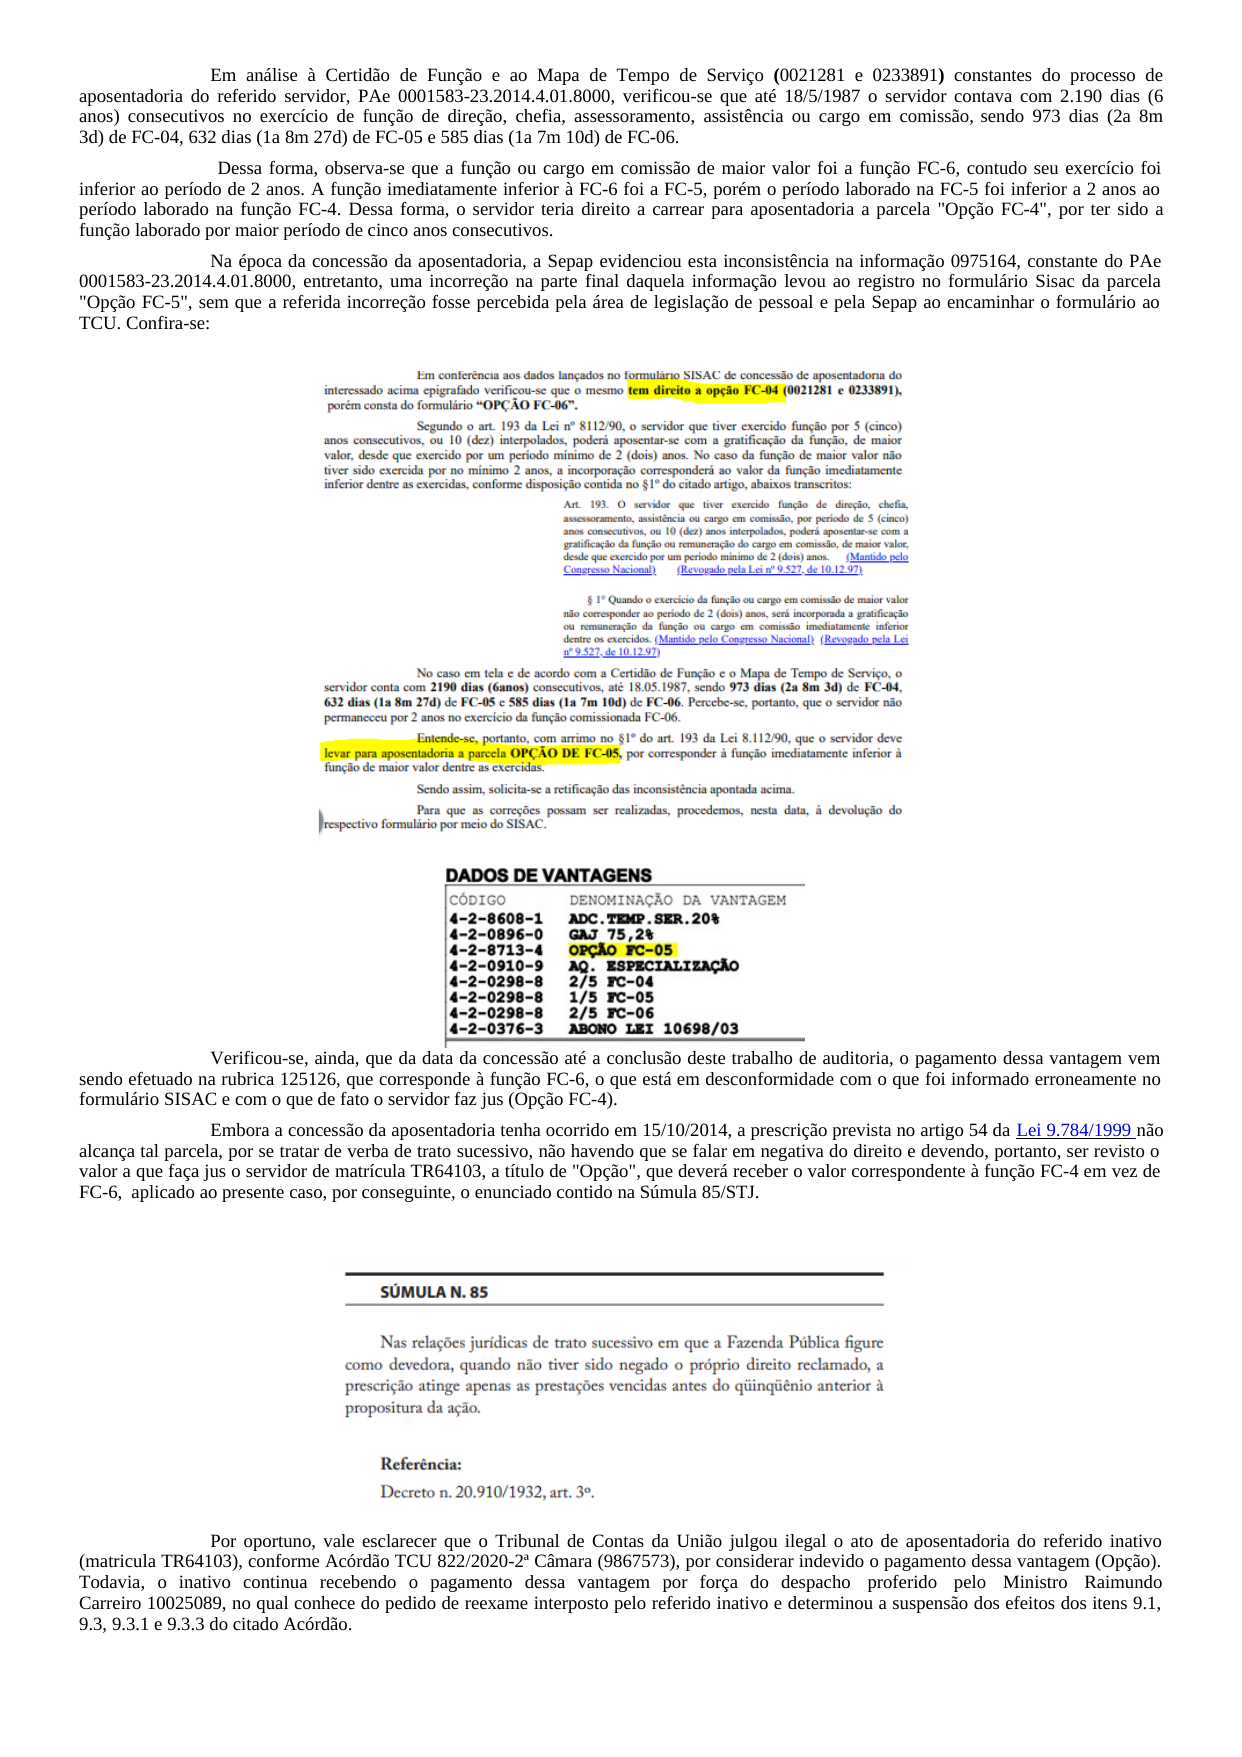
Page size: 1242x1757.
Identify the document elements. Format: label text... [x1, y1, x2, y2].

text Em análise à Certidão de Função e ao Mapa de Tempo de Serviço (0021281 e 0233891) constantes do processo de aposentadoria do referido servidor, PAe 0001583-23.2014.4.01.8000, verificou-se que até 18/5/1987 o servidor contava com 2.190 dias (6 anos) consecutivos no exercício de função de direção, chefia, assessoramento, assistência ou cargo em comissão, sendo 973 dias (2a 8m 3d) de FC-04, 632 dias (1a 8m 27d) de FC-05 e 585 dias (1a 7m 10d) de FC-06. [79, 64, 1163, 147]
text Dessa forma, observa-se que a função ou cargo em comissão de maior valor foi a função FC-6, contudo seu exercício foi inferior ao período de 2 anos. A função imediatamente inferior à FC-6 foi a FC-5, porém o período laborado na FC-5 foi inferior a 2 anos ao período laborado na função FC-4. Dessa forma, o servidor teria direito a carrear para aposentadoria a parcela "Opção FC-4", por ter sido a função laborado por maior período de cinco anos consecutivos. [79, 157, 1163, 240]
picture [444, 867, 805, 1048]
text Verificou-se, ainda, que da data da concessão até a conclusão deste trabalho de auditoria, o pagamento dessa vantagem vem sendo efetuado na rubrica 125126, que corresponde à função FC-6, o que está em desconformidade com o que foi informado erroneamente no formulário SISAC e com o que de fato o servidor faz jus (Opção FC-4). [79, 880, 1163, 1110]
text Embora a concessão da aposentadoria tenha ocorrido em 15/10/2014, a prescrição prevista no artigo 54 da Lei 9.784/1999 não alcança tal parcela, por se tratar de verba de trato sucessivo, não havendo que se falar em negativa do direito e devendo, portanto, ser revisto o valor a que faça jus o servidor de matrícula TR64103, a título de "Opção", que deverá receber o valor correspondente à função FC-4 em vez de FC-6, aplicado ao presente caso, por conseguinte, o enunciado contido na Súmula 85/STJ. [79, 1119, 1163, 1203]
picture [334, 1263, 908, 1501]
text Na época da concessão da aposentadoria, a Sepap evidenciou esta inconsistência na informação 0975164, constante do PAe 0001583-23.2014.4.01.8000, entretanto, uma incorreção na parte final daquela informação levou ao registro no formulário Sisac da parcela "Opção FC-5", sem que a referida incorreção fosse percebida pela área de legislação de pessoal e pela Sepap ao encaminhar o formulário ao TCU. Confira-se: [79, 249, 1163, 333]
picture [318, 371, 909, 841]
text Por oportuno, vale esclarecer que o Tribunal de Contas da União julgou ilegal o ato de aposentadoria do referido inativo (matricula TR64103), conforme Acórdão TCU 822/2020-2ª Câmara (9867573), por considerar indevido o pagamento dessa vantagem (Opção). Todavia, o inativo continua recebendo o pagamento dessa vantagem por força do despacho proferido pelo Ministro Raimundo Carreiro 10025089, no qual conhece do pedido de reexame interposto pelo referido inativo e determinou a suspensão dos efeitos dos itens 9.1, 9.3, 9.3.1 e 9.3.3 do citado Acórdão. [79, 1529, 1163, 1634]
